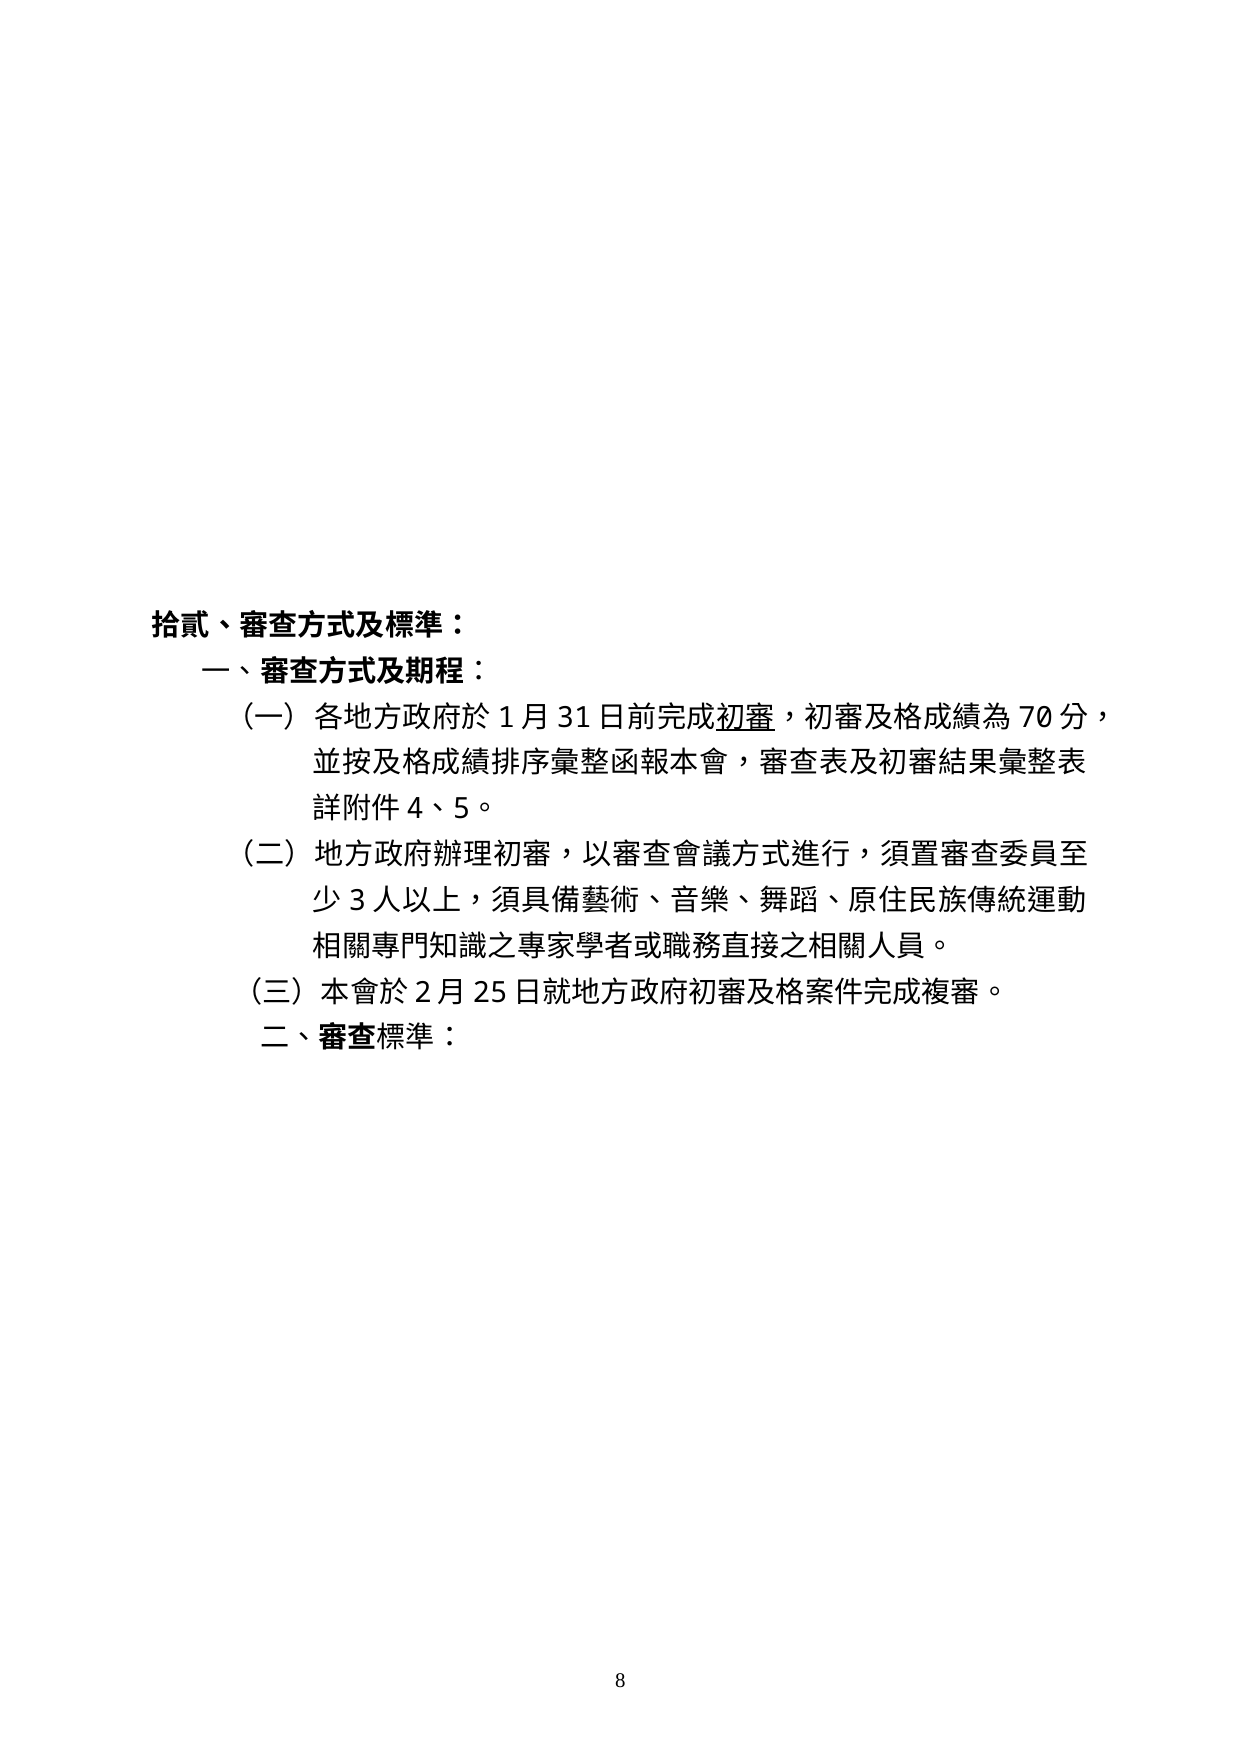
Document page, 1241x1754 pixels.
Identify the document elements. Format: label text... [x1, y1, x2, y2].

text （二）地方政府辦理初審，以審查會議方式進行，須置審查委員至少3人以上，須具備藝術、音樂、舞蹈、原住民族傳統運動相關專門知識之專家學者或職務直接之相關人員。 [225, 828, 1089, 965]
text （三）本會於2月25日就地方政府初審及格案件完成複審。 [181, 965, 1089, 1011]
text （一） 各地方政府於1月31日前完成初審，初審及格成績為70分，並按及格成績排序彙整函報本會，審查表及初審結果彙整表詳附件4、5。 [225, 690, 1089, 828]
text 拾貳、審查方式及標準： [151, 599, 1089, 644]
text 二、審查標準： [260, 1011, 1089, 1057]
text 一、審查方式及期程： [201, 644, 1089, 690]
